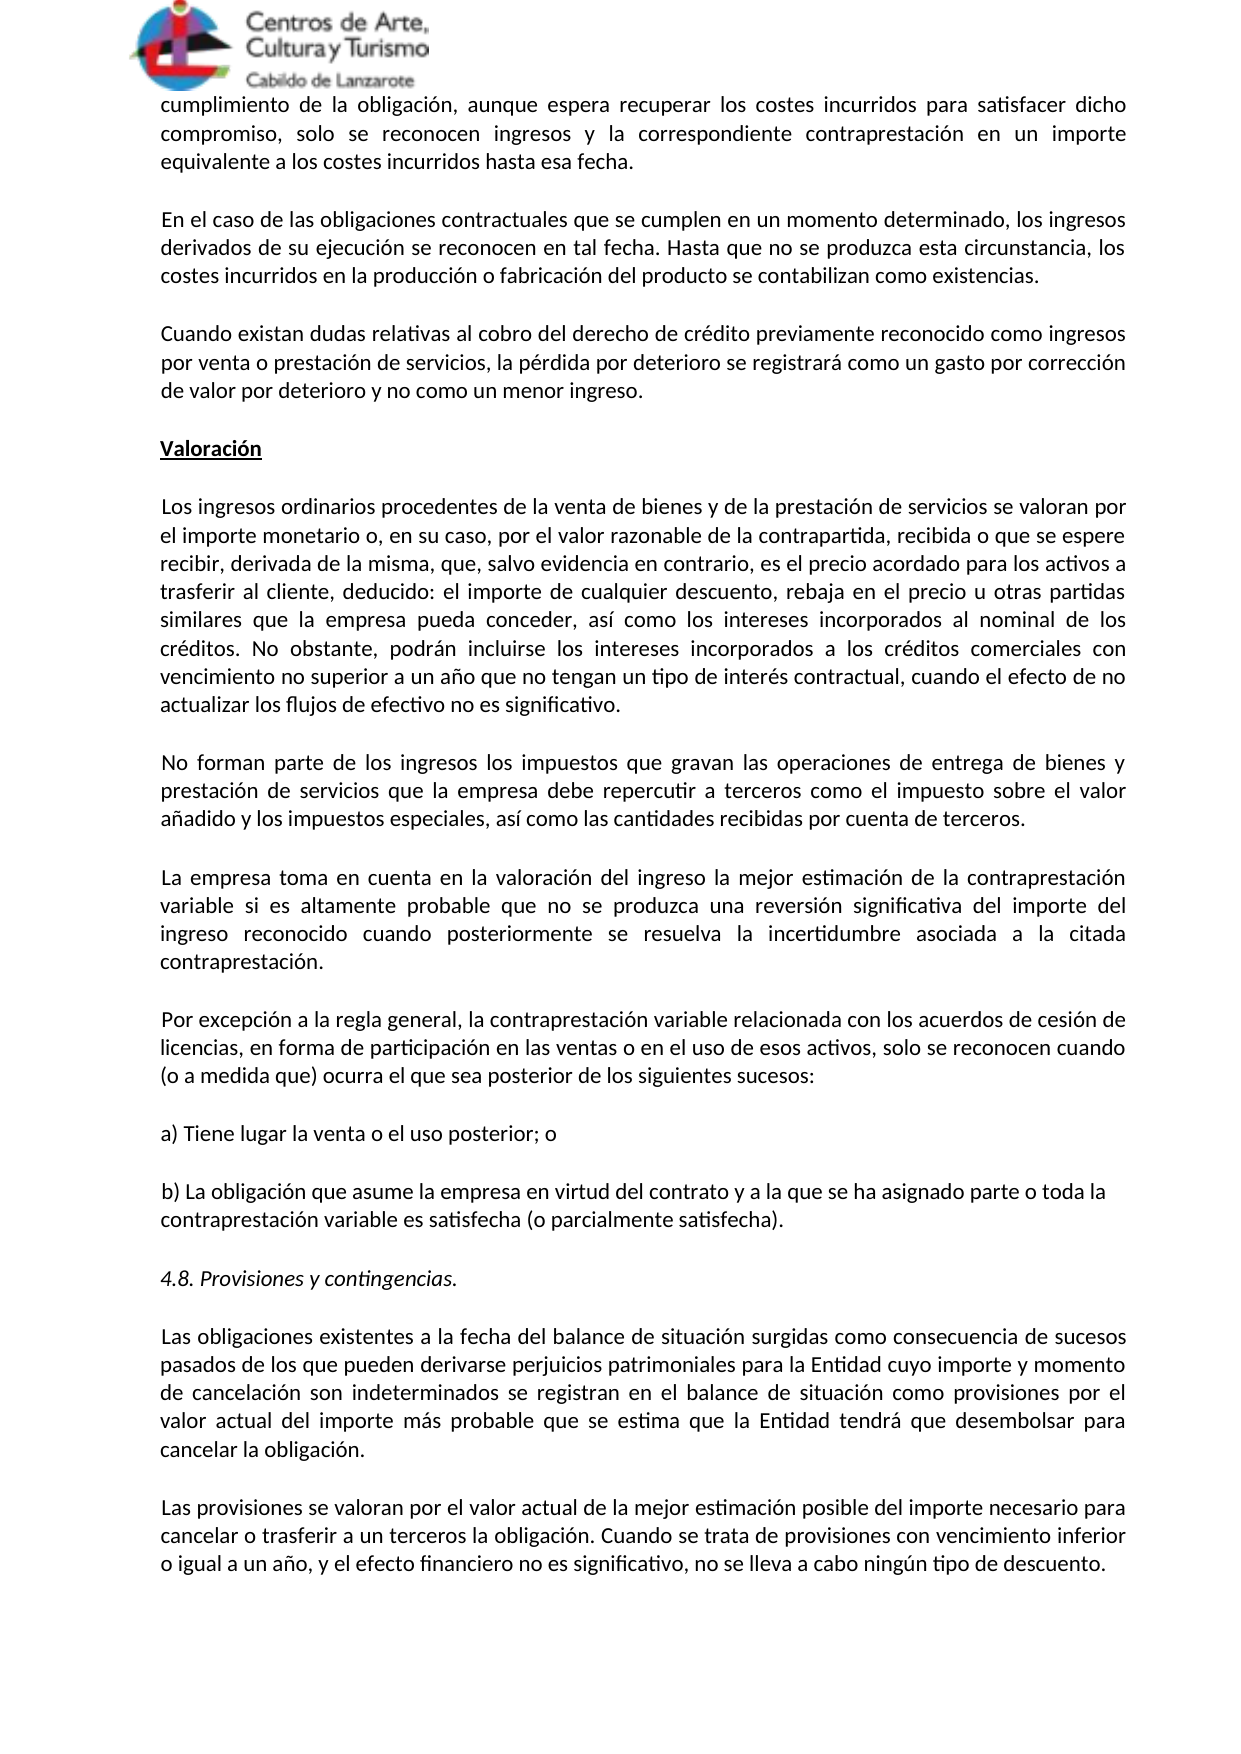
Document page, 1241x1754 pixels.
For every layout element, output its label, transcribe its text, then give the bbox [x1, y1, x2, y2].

text En el caso de las obligaciones contractuales que se cumplen en un momento determinado, los ingresos derivados de su ejecución se reconocen en tal fecha. Hasta que no se produzca esta circunstancia, los costes incurridos en la producción o fabricación del producto se contabilizan como existencias. [160, 205, 1128, 289]
text cumplimiento de la obligación, aunque espera recuperar los costes incurridos para satisfacer dicho compromiso, solo se reconocen ingresos y la correspondiente contraprestación en un importe equivalente a los costes incurridos hasta esa fecha. [160, 91, 1128, 175]
text 4.8. Provisiones y contingencias. [160, 1264, 1183, 1292]
text La empresa toma en cuenta en la valoración del ingreso la mejor estimación de la contraprestación variable si es altamente probable que no se produzca una reversión significativa del importe del ingreso reconocido cuando posteriormente se resuelva la incertidumbre asociada a la citada contraprestación. [160, 863, 1128, 975]
text Las provisiones se valoran por el valor actual de la mejor estimación posible del importe necesario para cancelar o trasferir a un terceros la obligación. Cuando se trata de provisiones con vencimiento inferior o igual a un año, y el efecto financiero no es significativo, no se lleva a cabo ningún tipo de descuento. [160, 1493, 1128, 1577]
text Por excepción a la regla general, la contraprestación variable relacionada con los acuerdos de cesión de licencias, en forma de participación en las ventas o en el uso de esos activos, solo se reconocen cuando (o a medida que) ocurra el que sea posterior de los siguientes sucesos: [160, 1005, 1128, 1089]
text Cuando existan dudas relativas al cobro del derecho de crédito previamente reconocido como ingresos por venta o prestación de servicios, la pérdida por deterioro se registrará como un gasto por corrección de valor por deterioro y no como un menor ingreso. [161, 319, 1128, 404]
text Las obligaciones existentes a la fecha del balance de situación surgidas como consecuencia de sucesos pasados de los que pueden derivarse perjuicios patrimoniales para la Entidad cuyo importe y momento de cancelación son indeterminados se registran en el balance de situación como provisiones por el valor actual del importe más probable que se estima que la Entidad tendrá que desembolsar para cancelar la obligación. [160, 1322, 1128, 1463]
text No forman parte de los ingresos los impuestos que gravan las operaciones de entrega de bienes y prestación de servicios que la empresa debe repercutir a terceros como el impuesto sobre el valor añadido y los impuestos especiales, así como las cantidades recibidas por cuenta de terceros. [160, 748, 1128, 833]
text b) La obligación que asume la empresa en virtud del contrato y a la que se ha asignado parte o toda la contraprestación variable es satisfecha (o parcialmente satisfecha). [160, 1177, 1128, 1233]
text a) Tiene lugar la venta o el uso posterior; o [160, 1119, 1183, 1147]
text Los ingresos ordinarios procedentes de la venta de bienes y de la prestación de servicios se valoran por el importe monetario o, en su caso, por el valor razonable de la contrapartida, recibida o que se espere recibir, derivada de la misma, que, salvo evidencia en contrario, es el precio acordado para los activos a trasferir al cliente, deducido: el importe de cualquier descuento, rebaja en el precio u otras partidas similares que la empresa pueda conceder, así como los intereses incorporados al nominal de los créditos. No obstante, podrán incluirse los intereses incorporados a los créditos comerciales con vencimiento no superior a un año que no tengan un tipo de interés contractual, cuando el efecto de no actualizar los flujos de efectivo no es significativo. [160, 492, 1128, 718]
text Valoración [160, 434, 1183, 462]
picture [128, 0, 429, 91]
